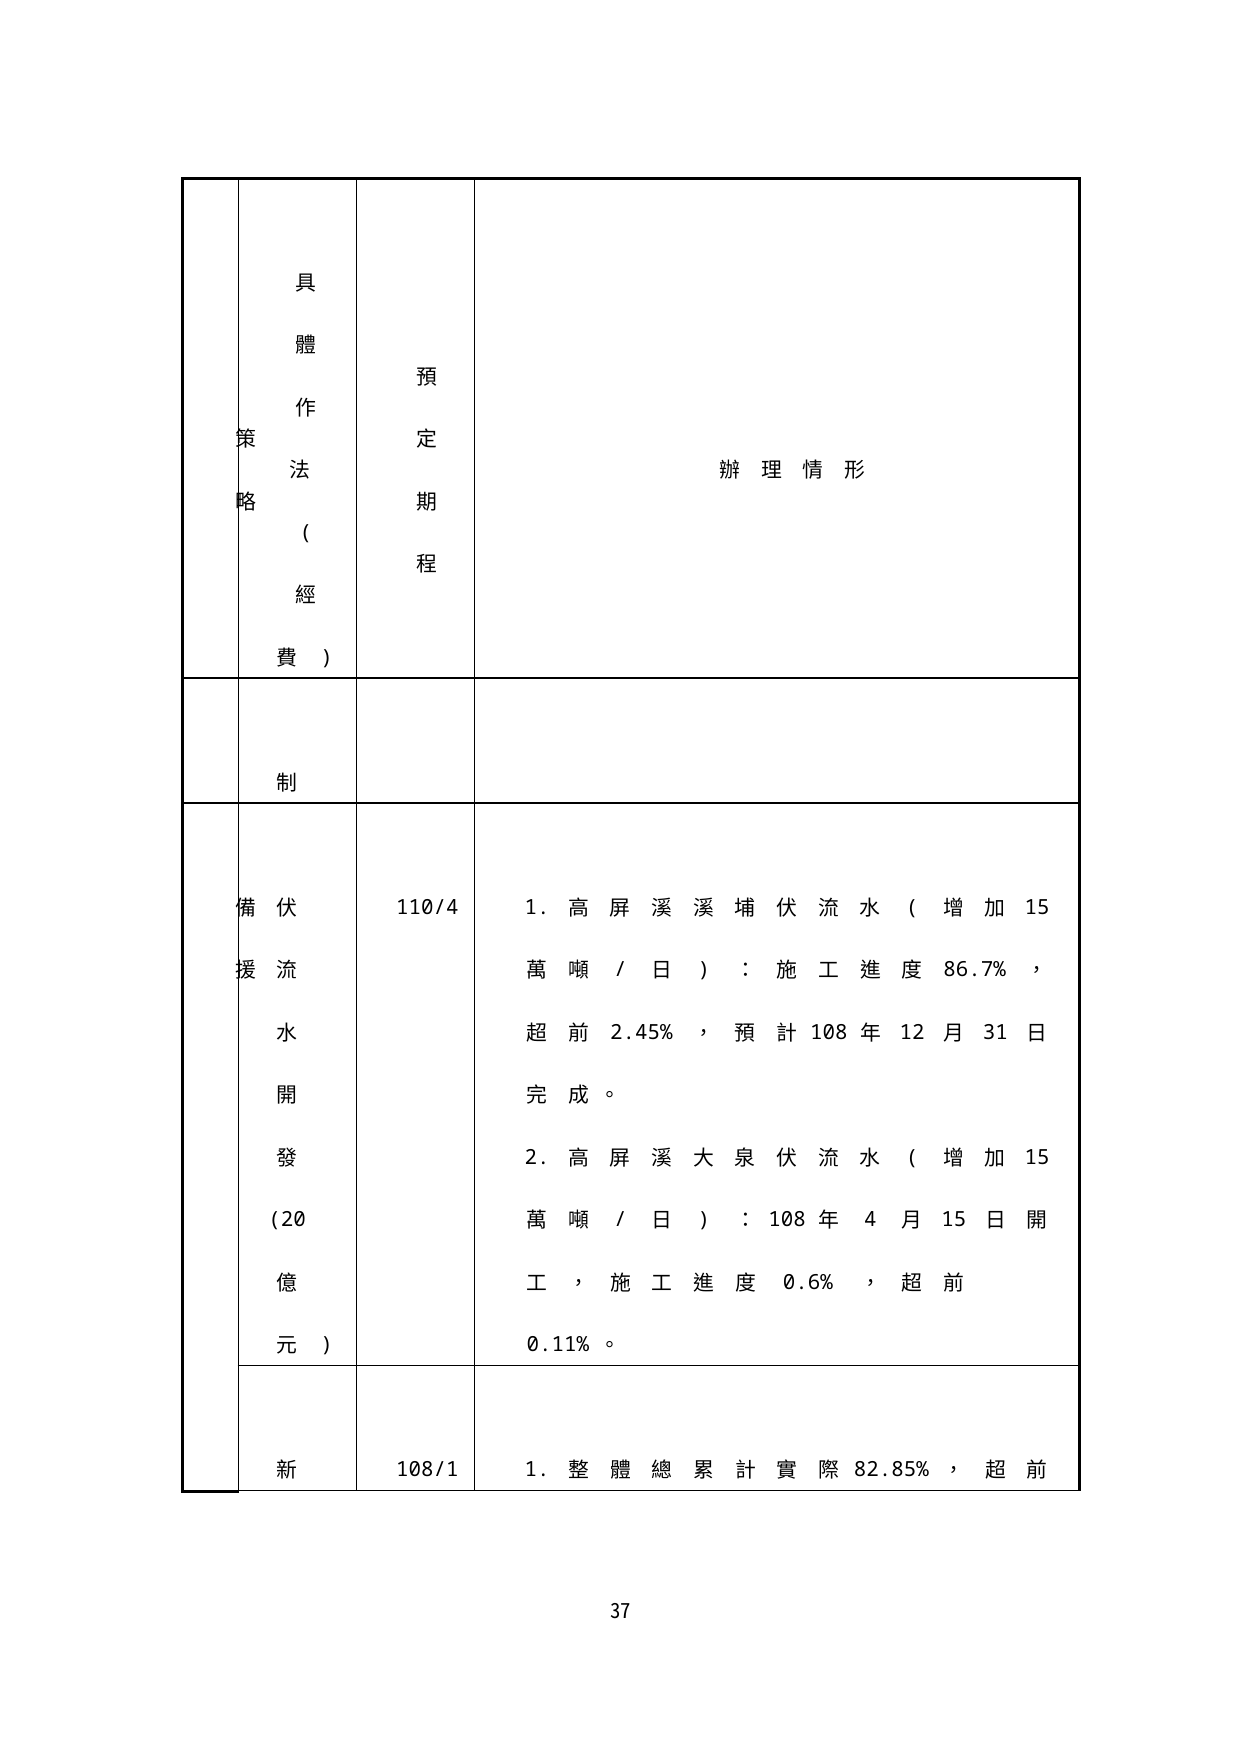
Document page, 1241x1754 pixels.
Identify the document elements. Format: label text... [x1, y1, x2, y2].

table_cell 新 [239, 1366, 356, 1490]
table_cell [475, 679, 1078, 802]
table_cell 備援 [184, 804, 238, 1490]
table_cell 制 [239, 679, 356, 802]
table_cell [357, 679, 474, 802]
table_header 預定期程 [357, 180, 474, 677]
table_header 具體作法(經費) [239, 180, 356, 677]
table_header 策略 [184, 180, 238, 677]
table_header 辦理情形 [475, 180, 1078, 677]
table_cell 調度 [184, 679, 238, 802]
table_cell 108/1 [357, 1366, 474, 1490]
table_cell 1.整體總累計實際82.85%，超前 [475, 1366, 1078, 1490]
table_cell 伏流水開發 (20億元) [239, 804, 356, 1365]
table_cell 1.高屏溪溪埔伏流水(增加15萬噸/日)：施工進度86.7%，超前2.45%，預計108年12月31日完成。 2.高屏溪大泉伏流水(增加15萬噸/日)：108年4月15日開工，施工進度0.6%，超前0.11%。 [475, 804, 1078, 1365]
table_cell 110/4 [357, 804, 474, 1365]
